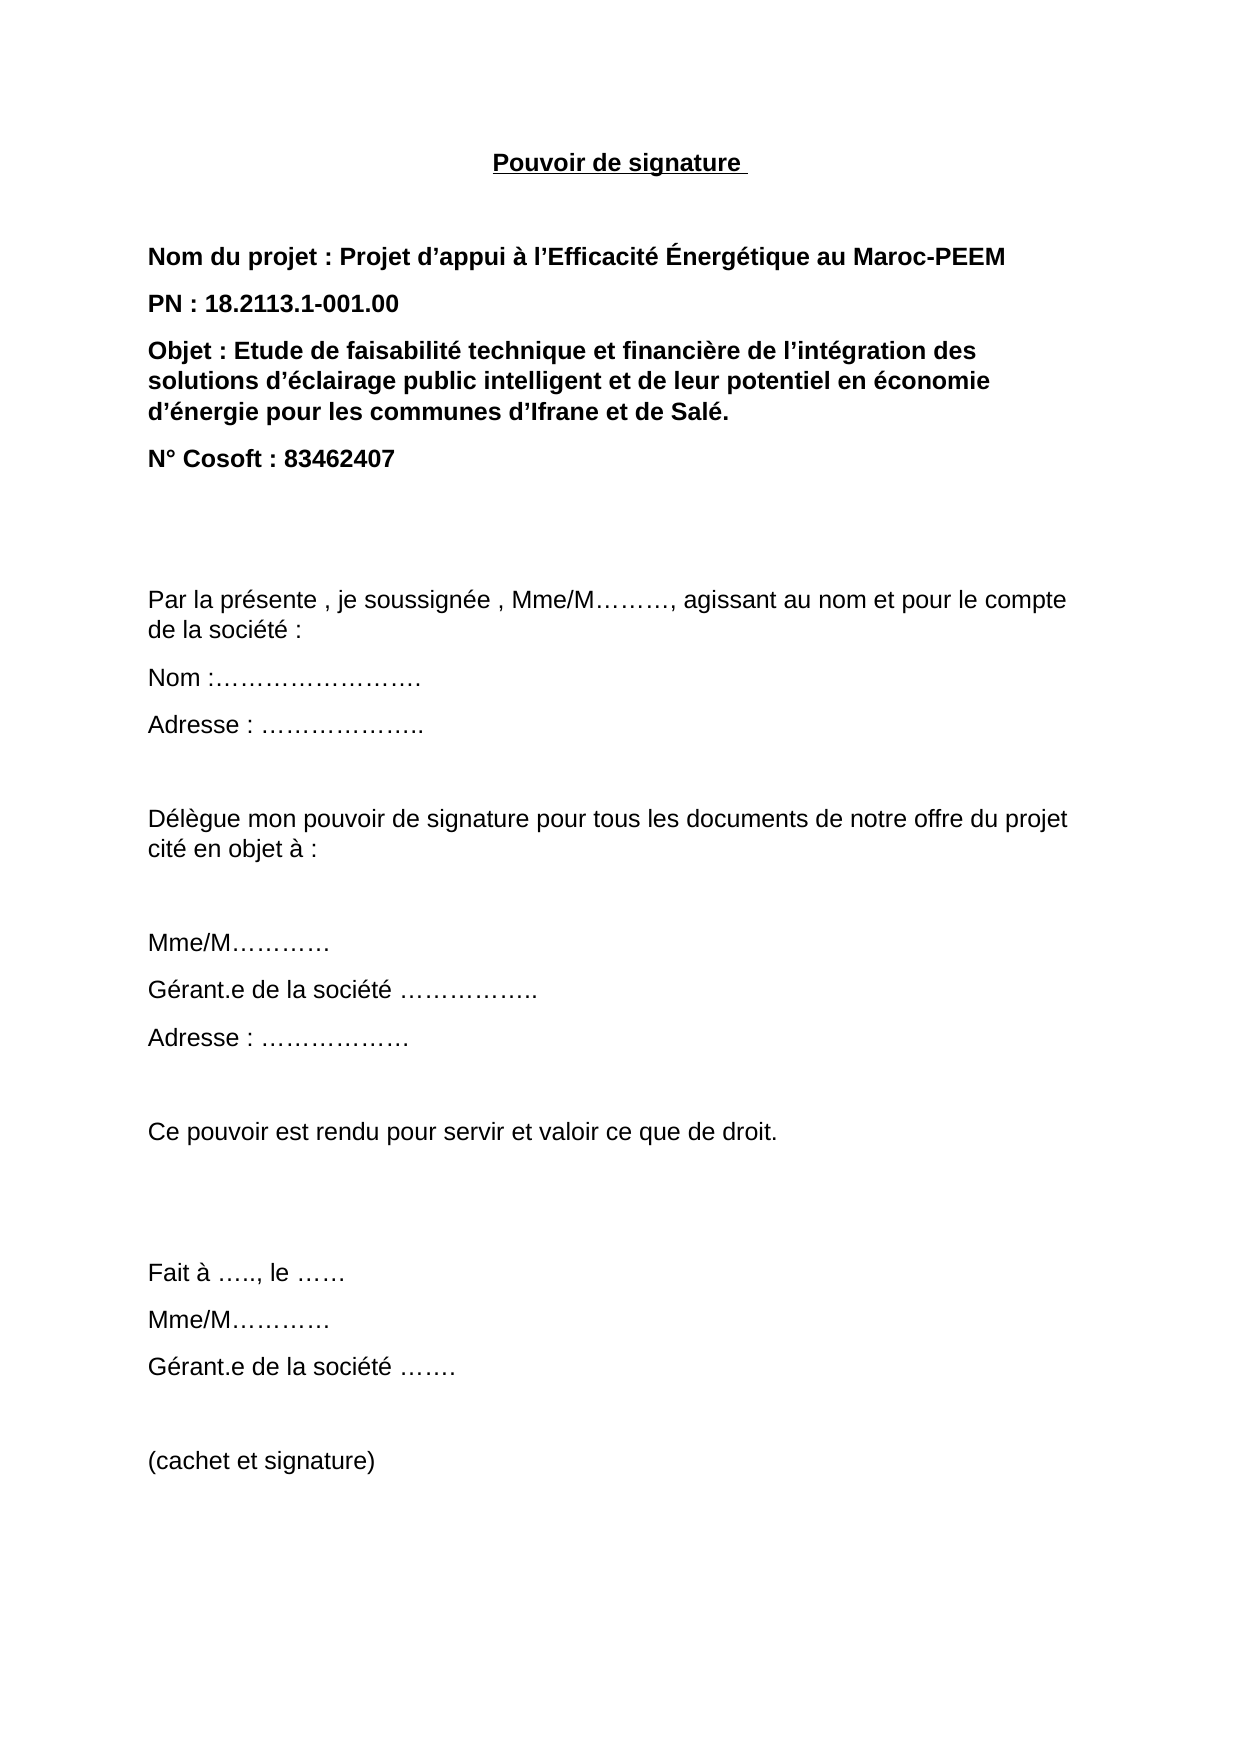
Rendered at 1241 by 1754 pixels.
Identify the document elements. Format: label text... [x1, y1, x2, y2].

text Délègue mon pouvoir de signature pour tous les documents de notre offre du projet cité en objet à : [148, 804, 1093, 863]
text (cachet et signature) [148, 1446, 1093, 1475]
text Par la présente , je soussignée , Mme/M………, agissant au nom et pour le compte de la société : [148, 585, 1093, 644]
text Gérant.e de la société ……. [148, 1352, 1093, 1381]
text Pouvoir de signature [148, 148, 1093, 176]
text Mme/M………… [148, 928, 1093, 957]
text Mme/M………… [148, 1305, 1093, 1334]
text N° Cosoft : 83462407 [148, 444, 1093, 473]
text Objet : Etude de faisabilité technique et financière de l’intégration des solutions d’éclairage public intelligent et de leur potentiel en économie d’énergie pour les communes d’Ifrane et de Salé. [148, 336, 1093, 426]
text Adresse : ……………….. [148, 710, 1093, 738]
text Adresse : ……………… [148, 1023, 1093, 1051]
text PN : 18.2113.1-001.00 [148, 289, 1093, 318]
text Fait à ….., le …… [148, 1258, 1093, 1287]
text Ce pouvoir est rendu pour servir et valoir ce que de droit. [148, 1117, 1093, 1146]
text Gérant.e de la société …………….. [148, 976, 1093, 1004]
text Nom du projet : Projet d’appui à l’Efficacité Énergétique au Maroc-PEEM [148, 242, 1093, 271]
text Nom :……………………. [148, 663, 1093, 691]
